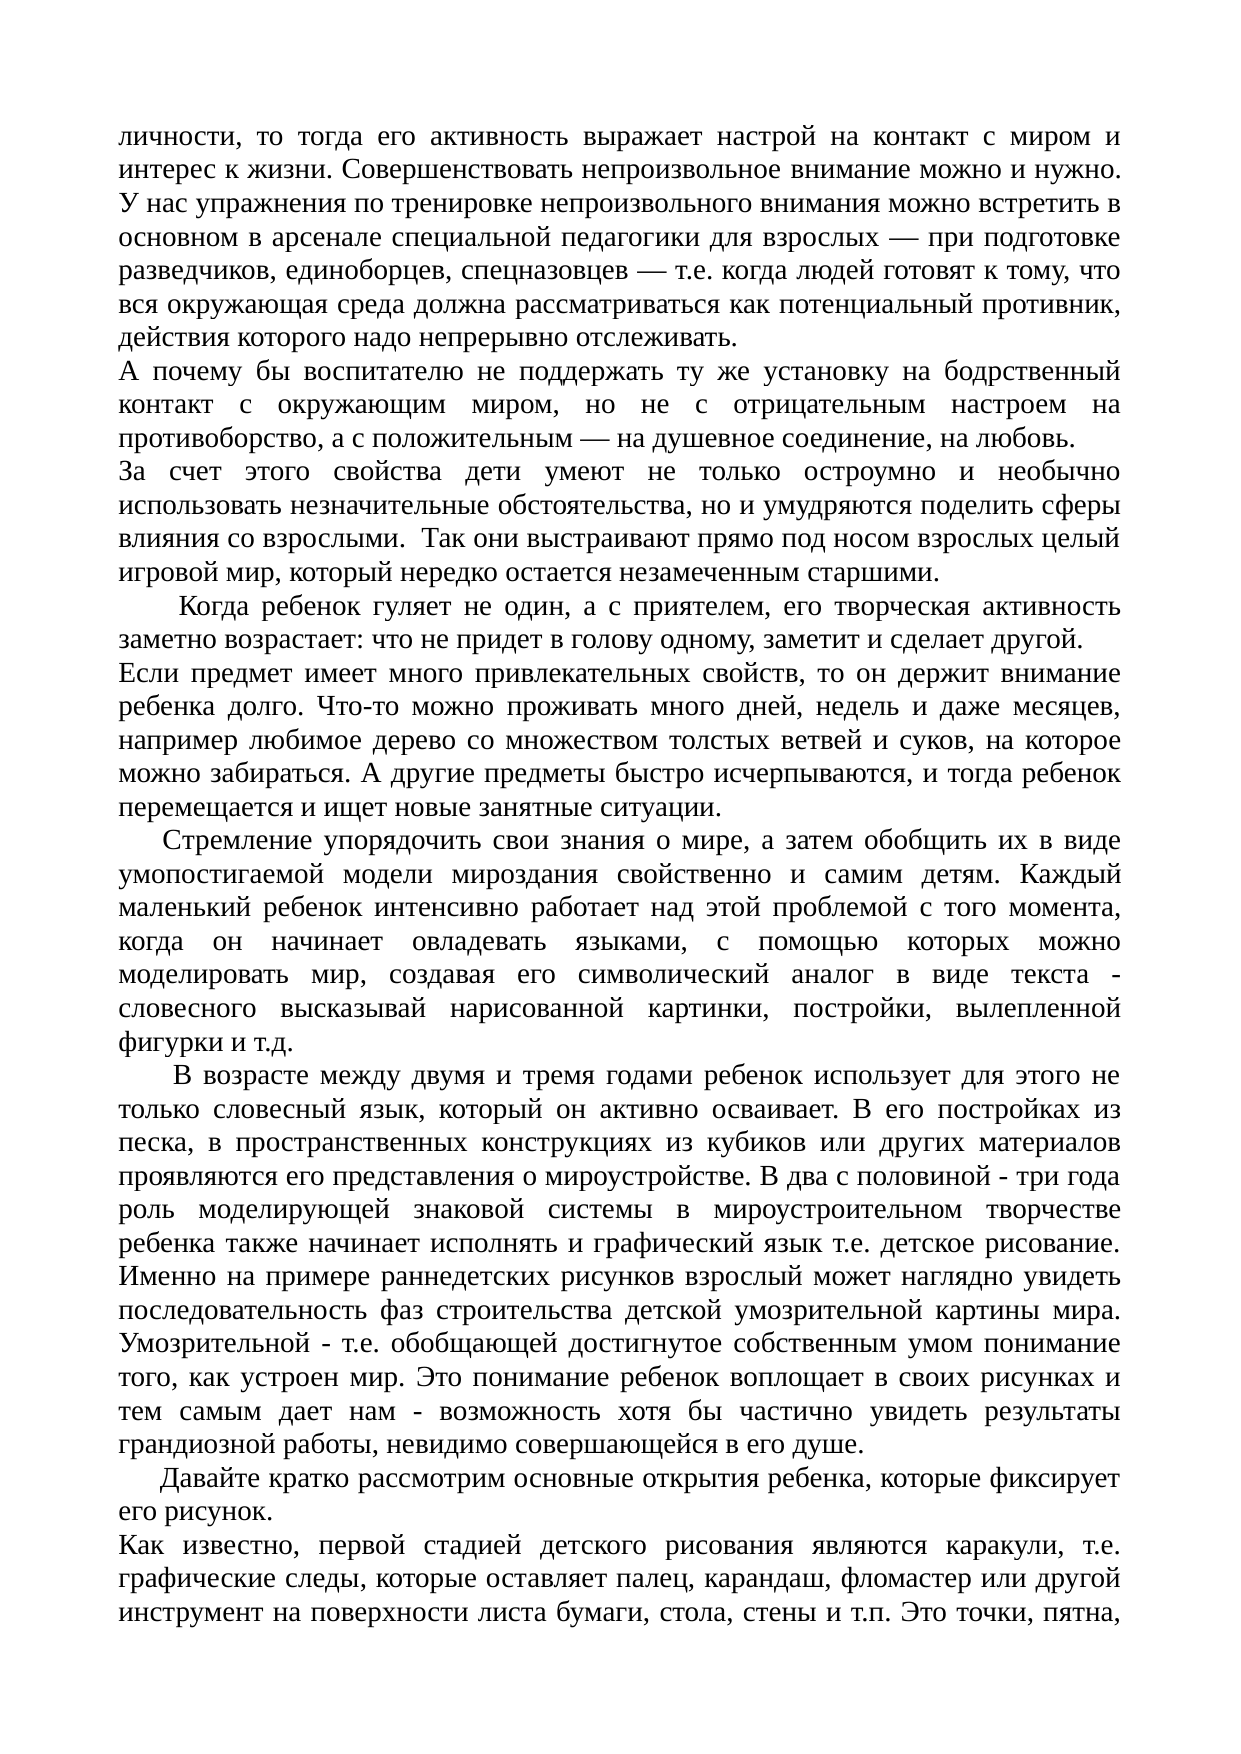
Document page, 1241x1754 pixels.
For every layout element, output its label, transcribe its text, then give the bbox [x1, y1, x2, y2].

text А почему бы воспитателю не поддержать ту же установку на бодрственный контакт с окружающим миром, но не с отрицательным настроем на противоборство, а с положительным — на душевное соединение, на любовь. [118, 353, 1122, 453]
text Стремление упорядочить свои знания о мире, а затем обобщить их в виде умопостигаемой модели мироздания свойственно и самим детям. Каждый маленький ребенок интенсивно работает над этой проблемой с того момента, когда он начинает овладевать языками, с помощью которых можно моделировать мир, создавая его символический аналог в виде текста - словесного высказывай нарисованной картинки, постройки, вылепленной фигурки и т.д. [118, 822, 1122, 1057]
text Как известно, первой стадией детского рисования являются каракули, т.е. графические следы, которые оставляет палец, карандаш, фломастер или другой инструмент на поверхности листа бумаги, стола, стены и т.п. Это точки, пятна, [118, 1527, 1122, 1627]
text личности, то тогда его активность выражает настрой на контакт с миром и интерес к жизни. Совершенствовать непроизвольное внимание можно и нужно. У нас упражнения по тренировке непроизвольного внимания можно встретить в основном в арсенале специальной педагогики для взрослых — при подготовке разведчиков, единоборцев, спецназовцев — т.е. когда людей готовят к тому, что вся окружающая среда должна рассматриваться как потенциальный противник, действия которого надо непрерывно отслеживать. [118, 118, 1122, 353]
text Если предмет имеет много привлекательных свойств, то он держит внимание ребенка долго. Что-то можно проживать много дней, недель и даже месяцев, например любимое дерево со множеством толстых ветвей и суков, на которое можно забираться. А другие предметы быстро исчерпываются, и тогда ребенок перемещается и ищет новые занятные ситуации. [118, 655, 1122, 822]
text За счет этого свойства дети умеют не только остроумно и необычно использовать незначительные обстоятельства, но и умудряются поделить сферы влияния со взрослыми. Так они выстраивают прямо под носом взрослых целый игровой мир, который нередко остается незамеченным старшими. [118, 453, 1122, 588]
text В возрасте между двумя и тремя годами ребенок использует для этого не только словесный язык, который он активно осваивает. В его постройках из песка, в пространственных конструкциях из кубиков или других материалов проявляются его представления о мироустройстве. В два с половиной - три года роль моделирующей знаковой системы в мироустроительном творчестве ребенка также начинает исполнять и графический язык т.е. детское рисование. Именно на примере раннедетских рисунков взрослый может наглядно увидеть последовательность фаз строительства детской умозрительной картины мира. Умозрительной - т.е. обобщающей достигнутое собственным умом понимание того, как устроен мир. Это понимание ребенок воплощает в своих рисунках и тем самым дает нам - возможность хотя бы частично увидеть результаты грандиозной работы, невидимо совершающейся в его душе. [118, 1057, 1122, 1460]
text Когда ребенок гуляет не один, а с приятелем, его творческая активность заметно возрастает: что не придет в голову одному, заметит и сделает другой. [118, 588, 1122, 655]
text Давайте кратко рассмотрим основные открытия ребенка, которые фиксирует его рисунок. [118, 1460, 1122, 1527]
